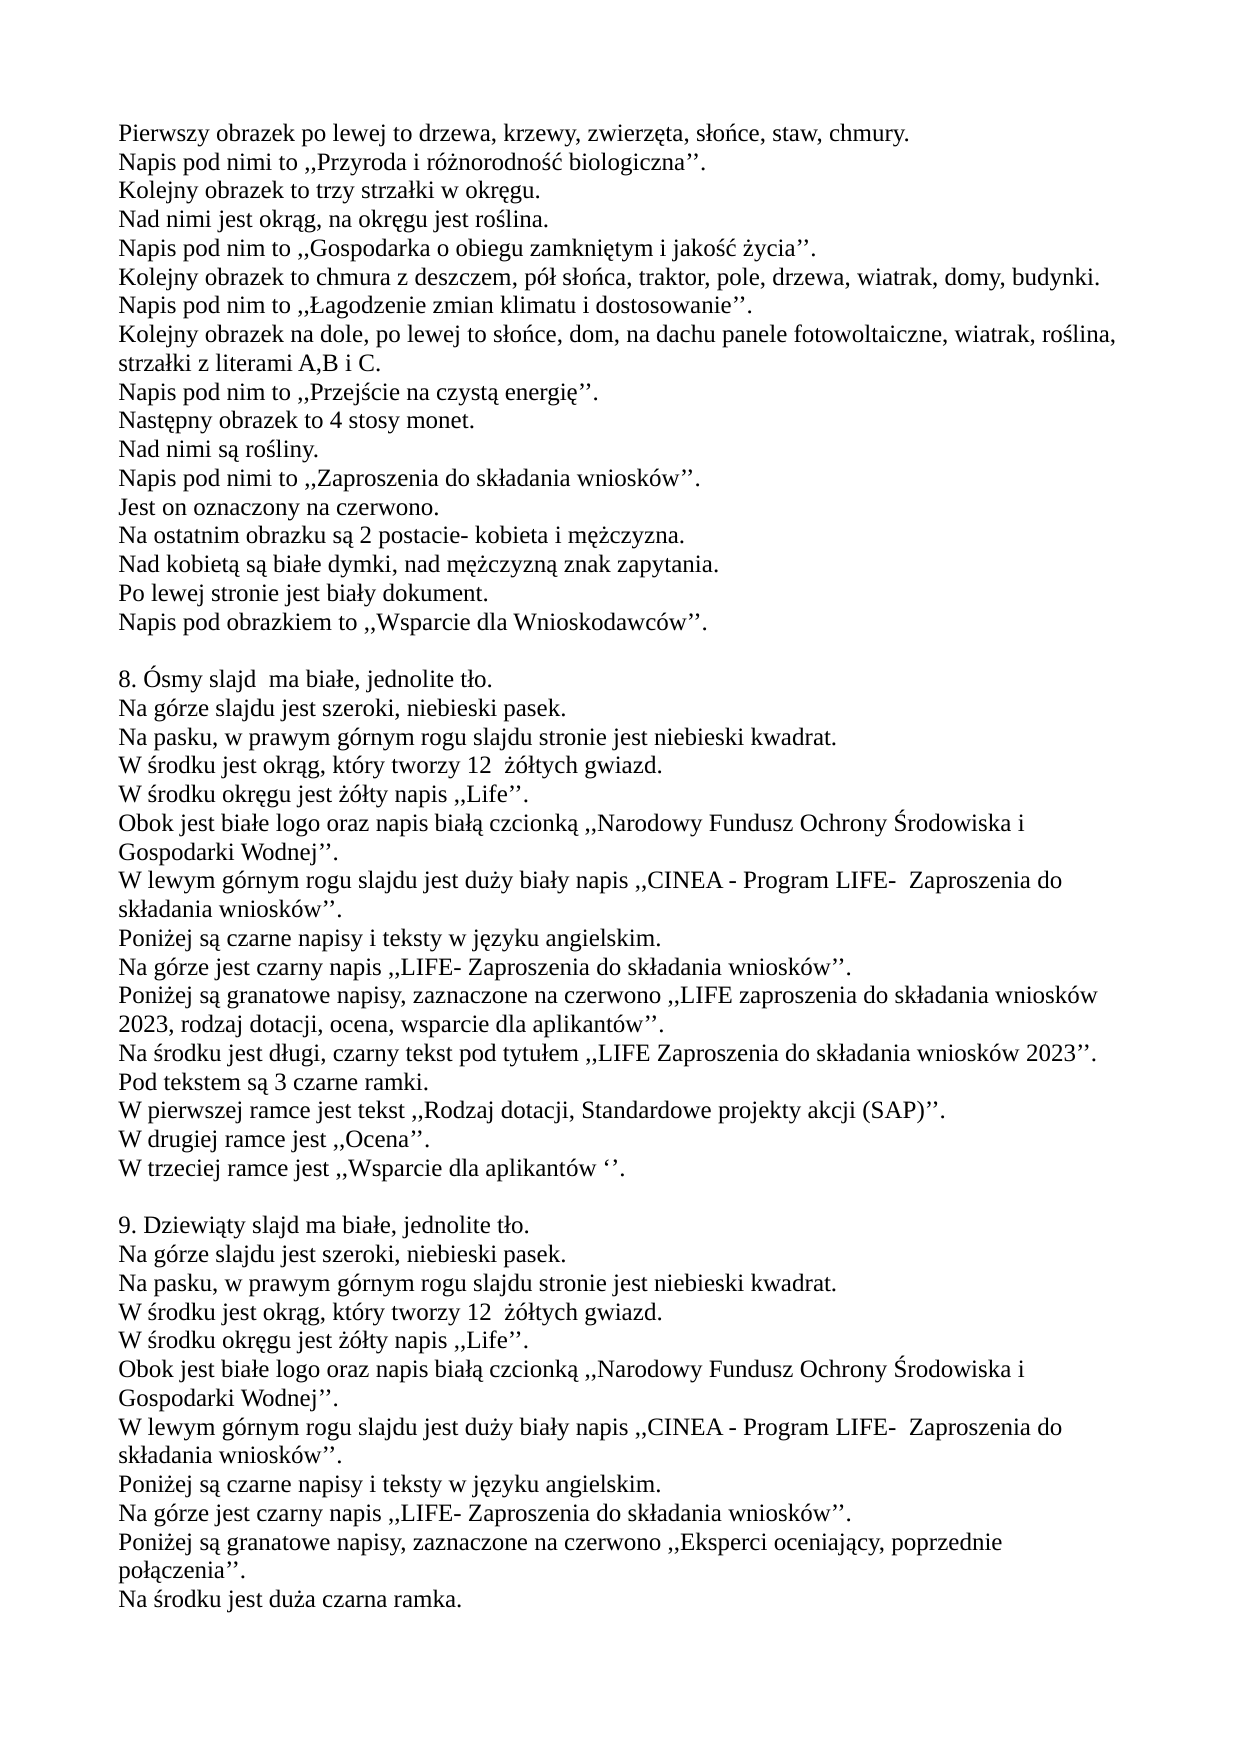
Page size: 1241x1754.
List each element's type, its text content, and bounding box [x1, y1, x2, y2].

text Jest on oznaczony na czerwono. [118, 492, 1122, 521]
text W środku jest okrąg, który tworzy 12 żółtych gwiazd. [118, 1297, 1122, 1326]
text W lewym górnym rogu slajdu jest duży biały napis ,,CINEA - Program LIFE- Zaproszenia do składania wniosków’’. [118, 866, 1122, 923]
text Na pasku, w prawym górnym rogu slajdu stronie jest niebieski kwadrat. [118, 722, 1122, 751]
text Na ostatnim obrazku są 2 postacie- kobieta i mężczyzna. [118, 521, 1122, 549]
text Napis pod nim to ,,Przejście na czystą energię’’. [118, 377, 1122, 406]
text Poniżej są czarne napisy i teksty w języku angielskim. [118, 923, 1122, 952]
text Napis pod nimi to ,,Przyroda i różnorodność biologiczna’’. [118, 147, 1122, 176]
text Nad kobietą są białe dymki, nad mężczyzną znak zapytania. [118, 549, 1122, 578]
text Nad nimi jest okrąg, na okręgu jest roślina. [118, 204, 1122, 233]
text Na środku jest duża czarna ramka. [118, 1584, 1122, 1613]
text Na górze jest czarny napis ,,LIFE- Zaproszenia do składania wniosków’’. [118, 952, 1122, 981]
text W trzeciej ramce jest ,,Wsparcie dla aplikantów ‘’. [118, 1153, 1122, 1182]
text Na środku jest długi, czarny tekst pod tytułem ,,LIFE Zaproszenia do składania wniosków 2023’’. [118, 1038, 1122, 1067]
text Na pasku, w prawym górnym rogu slajdu stronie jest niebieski kwadrat. [118, 1268, 1122, 1297]
text Kolejny obrazek to chmura z deszczem, pół słońca, traktor, pole, drzewa, wiatrak, domy, budynki. [118, 262, 1122, 291]
text W pierwszej ramce jest tekst ,,Rodzaj dotacji, Standardowe projekty akcji (SAP)’’. [118, 1096, 1122, 1124]
text 8. Ósmy slajd ma białe, jednolite tło. [118, 664, 1122, 693]
text Napis pod nimi to ,,Zaproszenia do składania wniosków’’. [118, 463, 1122, 492]
text Na górze slajdu jest szeroki, niebieski pasek. [118, 693, 1122, 722]
text Pod tekstem są 3 czarne ramki. [118, 1067, 1122, 1096]
text W drugiej ramce jest ,,Ocena’’. [118, 1124, 1122, 1153]
text Pierwszy obrazek po lewej to drzewa, krzewy, zwierzęta, słońce, staw, chmury. [118, 118, 1122, 147]
text Napis pod nim to ,,Gospodarka o obiegu zamkniętym i jakość życia’’. [118, 233, 1122, 262]
text Nad nimi są rośliny. [118, 434, 1122, 463]
text Na górze jest czarny napis ,,LIFE- Zaproszenia do składania wniosków’’. [118, 1498, 1122, 1527]
text 9. Dziewiąty slajd ma białe, jednolite tło. [118, 1211, 1122, 1239]
text W lewym górnym rogu slajdu jest duży biały napis ,,CINEA - Program LIFE- Zaproszenia do składania wniosków’’. [118, 1412, 1122, 1469]
text W środku jest okrąg, który tworzy 12 żółtych gwiazd. [118, 751, 1122, 779]
text Obok jest białe logo oraz napis białą czcionką ,,Narodowy Fundusz Ochrony Środowiska i Gospodarki Wodnej’’. [118, 808, 1122, 866]
text Napis pod obrazkiem to ,,Wsparcie dla Wnioskodawców’’. [118, 607, 1122, 636]
text Kolejny obrazek na dole, po lewej to słońce, dom, na dachu panele fotowoltaiczne, wiatrak, roślina, strzałki z literami A,B i C. [118, 319, 1122, 377]
text Następny obrazek to 4 stosy monet. [118, 406, 1122, 434]
text Obok jest białe logo oraz napis białą czcionką ,,Narodowy Fundusz Ochrony Środowiska i Gospodarki Wodnej’’. [118, 1354, 1122, 1412]
text Po lewej stronie jest biały dokument. [118, 578, 1122, 607]
text W środku okręgu jest żółty napis ,,Life’’. [118, 1326, 1122, 1354]
text Poniżej są czarne napisy i teksty w języku angielskim. [118, 1469, 1122, 1498]
text Poniżej są granatowe napisy, zaznaczone na czerwono ,,Eksperci oceniający, poprzednie połączenia’’. [118, 1527, 1122, 1584]
text Poniżej są granatowe napisy, zaznaczone na czerwono ,,LIFE zaproszenia do składania wniosków 2023, rodzaj dotacji, ocena, wsparcie dla aplikantów’’. [118, 981, 1122, 1038]
text W środku okręgu jest żółty napis ,,Life’’. [118, 779, 1122, 808]
text Na górze slajdu jest szeroki, niebieski pasek. [118, 1239, 1122, 1268]
text Kolejny obrazek to trzy strzałki w okręgu. [118, 176, 1122, 204]
text Napis pod nim to ,,Łagodzenie zmian klimatu i dostosowanie’’. [118, 291, 1122, 319]
